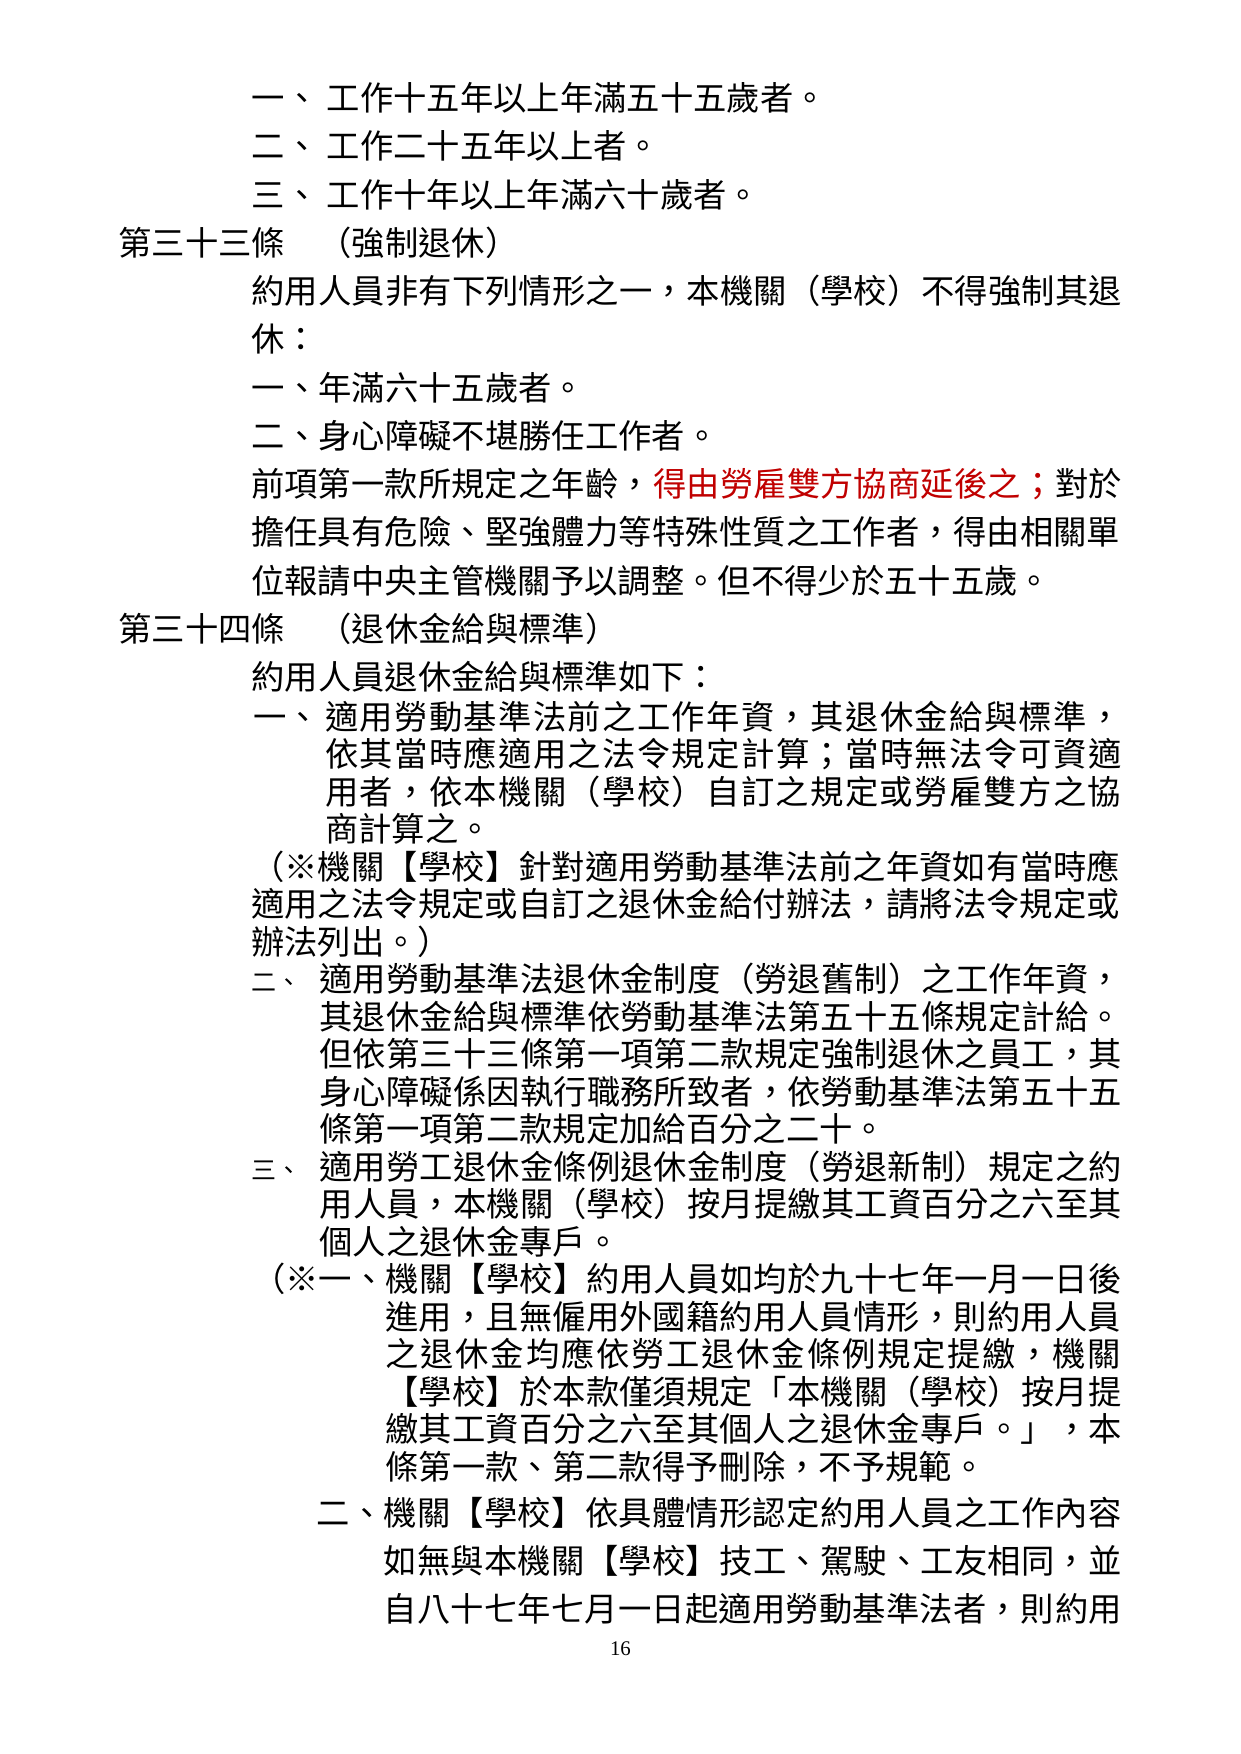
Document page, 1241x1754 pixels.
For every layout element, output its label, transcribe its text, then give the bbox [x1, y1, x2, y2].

text 第三十四條 （退休金給與標準） [118, 603, 1122, 651]
list 適用勞工退休金條例退休金制度（勞退新制）規定之約用人員，本機關（學校）按月提繳其工資百分之六至其個人之退休金專戶。 [251, 1149, 1122, 1262]
list 工作十五年以上年滿五十五歲者。 [251, 72, 1122, 120]
text 一、年滿六十五歲者。 [118, 361, 1122, 410]
text （※機關【學校】針對適用勞動基準法前之年資如有當時應適用之法令規定或自訂之退休金給付辦法，請將法令規定或辦法列出。） [251, 849, 1122, 962]
text 前項第一款所規定之年齡，得由勞雇雙方協商延後之；對於擔任具有危險、堅強體力等特殊性質之工作者，得由相關單位報請中央主管機關予以調整。但不得少於五十五歲。 [251, 458, 1122, 603]
text （※一、機關【學校】約用人員如均於九十七年一月一日後進用，且無僱用外國籍約用人員情形，則約用人員之退休金均應依勞工退休金條例規定提繳，機關【學校】於本款僅須規定「本機關（學校）按月提繳其工資百分之六至其個人之退休金專戶。」，本條第一款、第二款得予刪除，不予規範。 [252, 1262, 1122, 1487]
list 工作二十五年以上者。 [251, 120, 1122, 168]
list 適用勞動基準法前之工作年資，其退休金給與標準，依其當時應適用之法令規定計算；當時無法令可資適用者，依本機關（學校）自訂之規定或勞雇雙方之協商計算之。 [253, 699, 1122, 849]
text 約用人員非有下列情形之一，本機關（學校）不得強制其退休： [251, 265, 1122, 361]
text 二、機關【學校】依具體情形認定約用人員之工作內容如無與本機關【學校】技工、駕駛、工友相同，並自八十七年七月一日起適用勞動基準法者，則約用 [316, 1487, 1122, 1631]
text 二、身心障礙不堪勝任工作者。 [118, 410, 1122, 458]
list 工作十年以上年滿六十歲者。 [251, 168, 1122, 217]
list 適用勞動基準法退休金制度（勞退舊制）之工作年資，其退休金給與標準依勞動基準法第五十五條規定計給。但依第三十三條第一項第二款規定強制退休之員工，其身心障礙係因執行職務所致者，依勞動基準法第五十五條第一項第二款規定加給百分之二十。 [251, 962, 1122, 1149]
text 第三十三條 （強制退休） [118, 217, 1122, 265]
text 約用人員退休金給與標準如下： [251, 651, 1122, 699]
